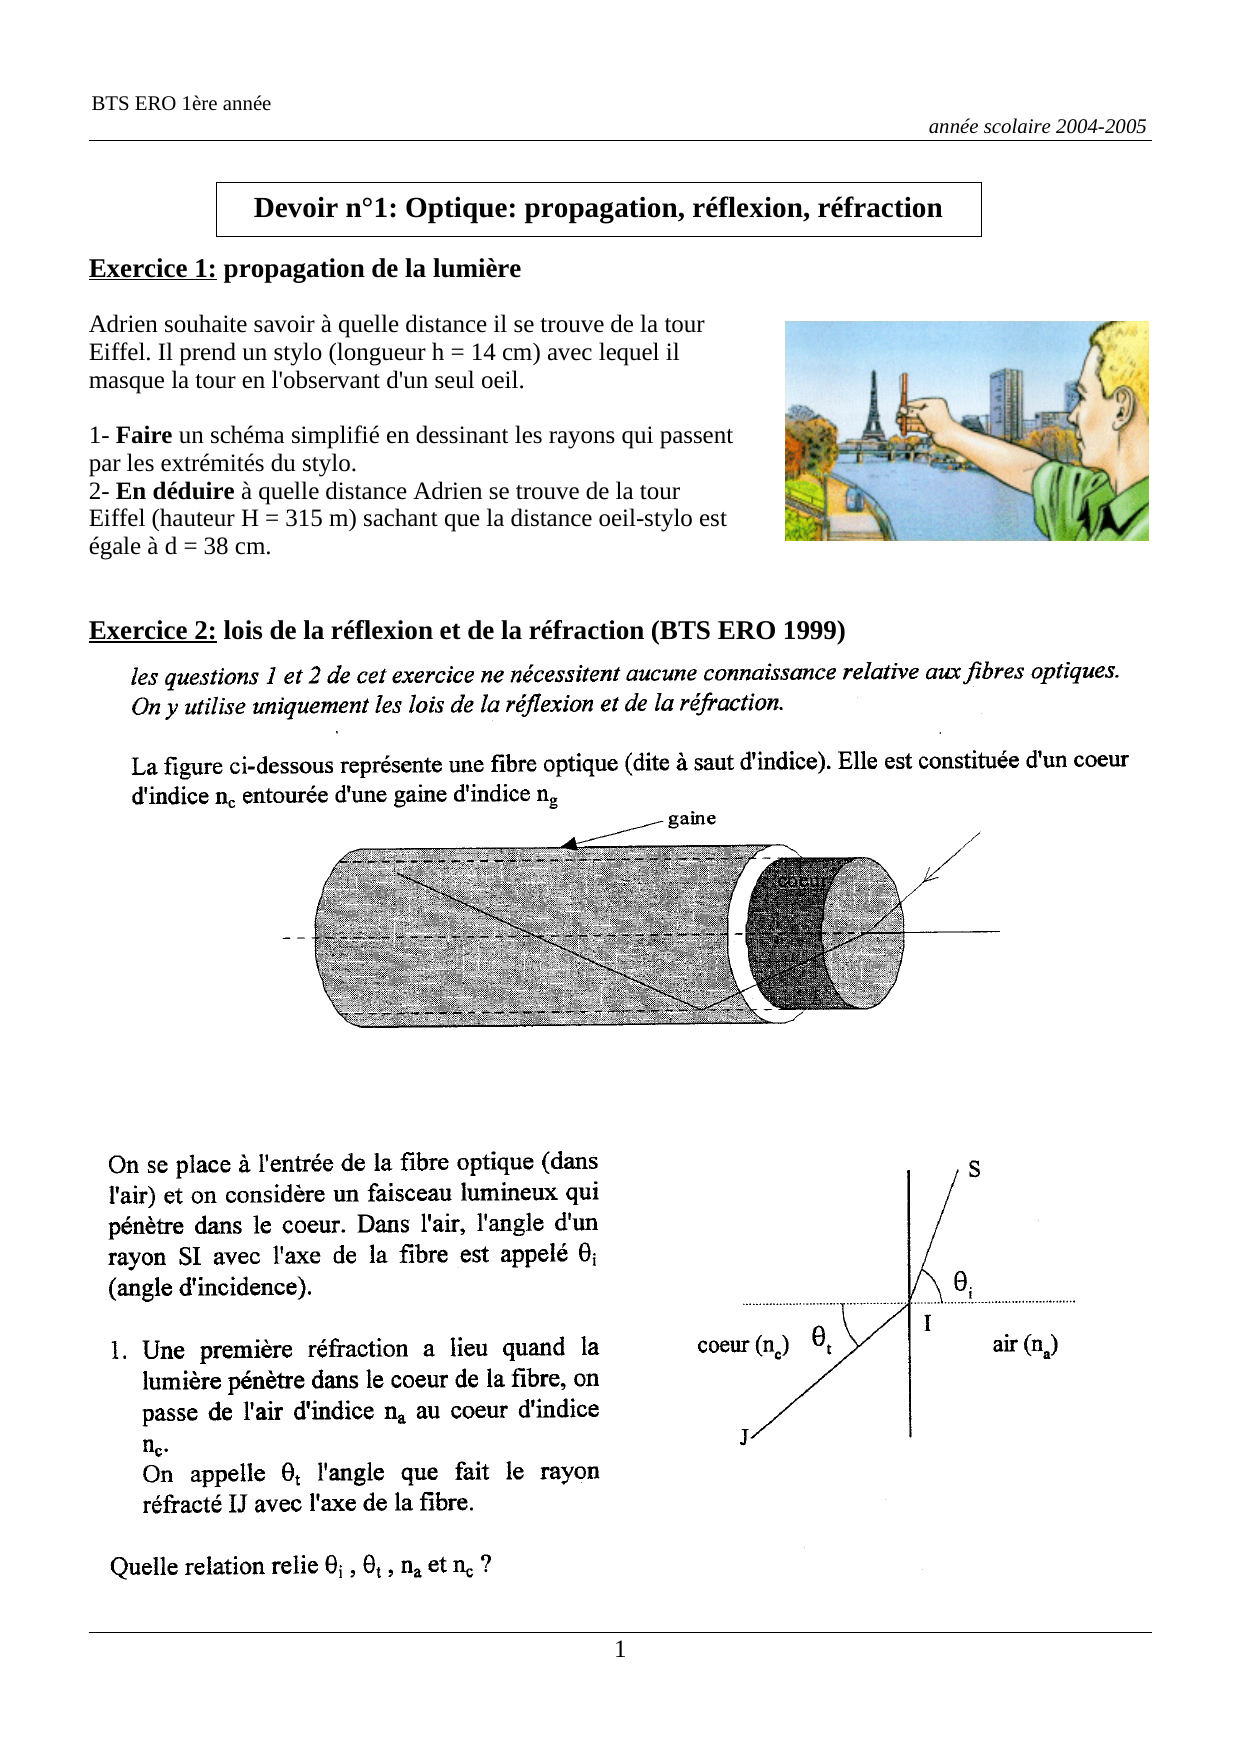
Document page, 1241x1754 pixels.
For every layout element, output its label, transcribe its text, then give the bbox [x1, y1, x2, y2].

text 2- En déduire à quelle distance Adrien se trouve de la tour Eiffel (hauteur H = 315 m) sachant que la distance oeil-stylo est égale à d = 38 cm. [88, 477, 734, 560]
text Exercice 2: lois de la réflexion et de la réfraction (BTS ERO 1999) [88, 615, 1152, 645]
text 1- Faire un schéma simplifié en dessinant les rayons qui passent par les extrémités du stylo. [88, 421, 734, 477]
text Exercice 1: propagation de la lumière [88, 253, 1152, 283]
text Adrien souhaite savoir à quelle distance il se trouve de la tour Eiffel. Il prend un stylo (longueur h = 14 cm) avec lequel il masque la tour en l'observant d'un seul oeil. [88, 311, 734, 394]
picture [785, 321, 1149, 541]
text Devoir n°1: Optique: propagation, réflexion, réfraction [225, 191, 972, 223]
